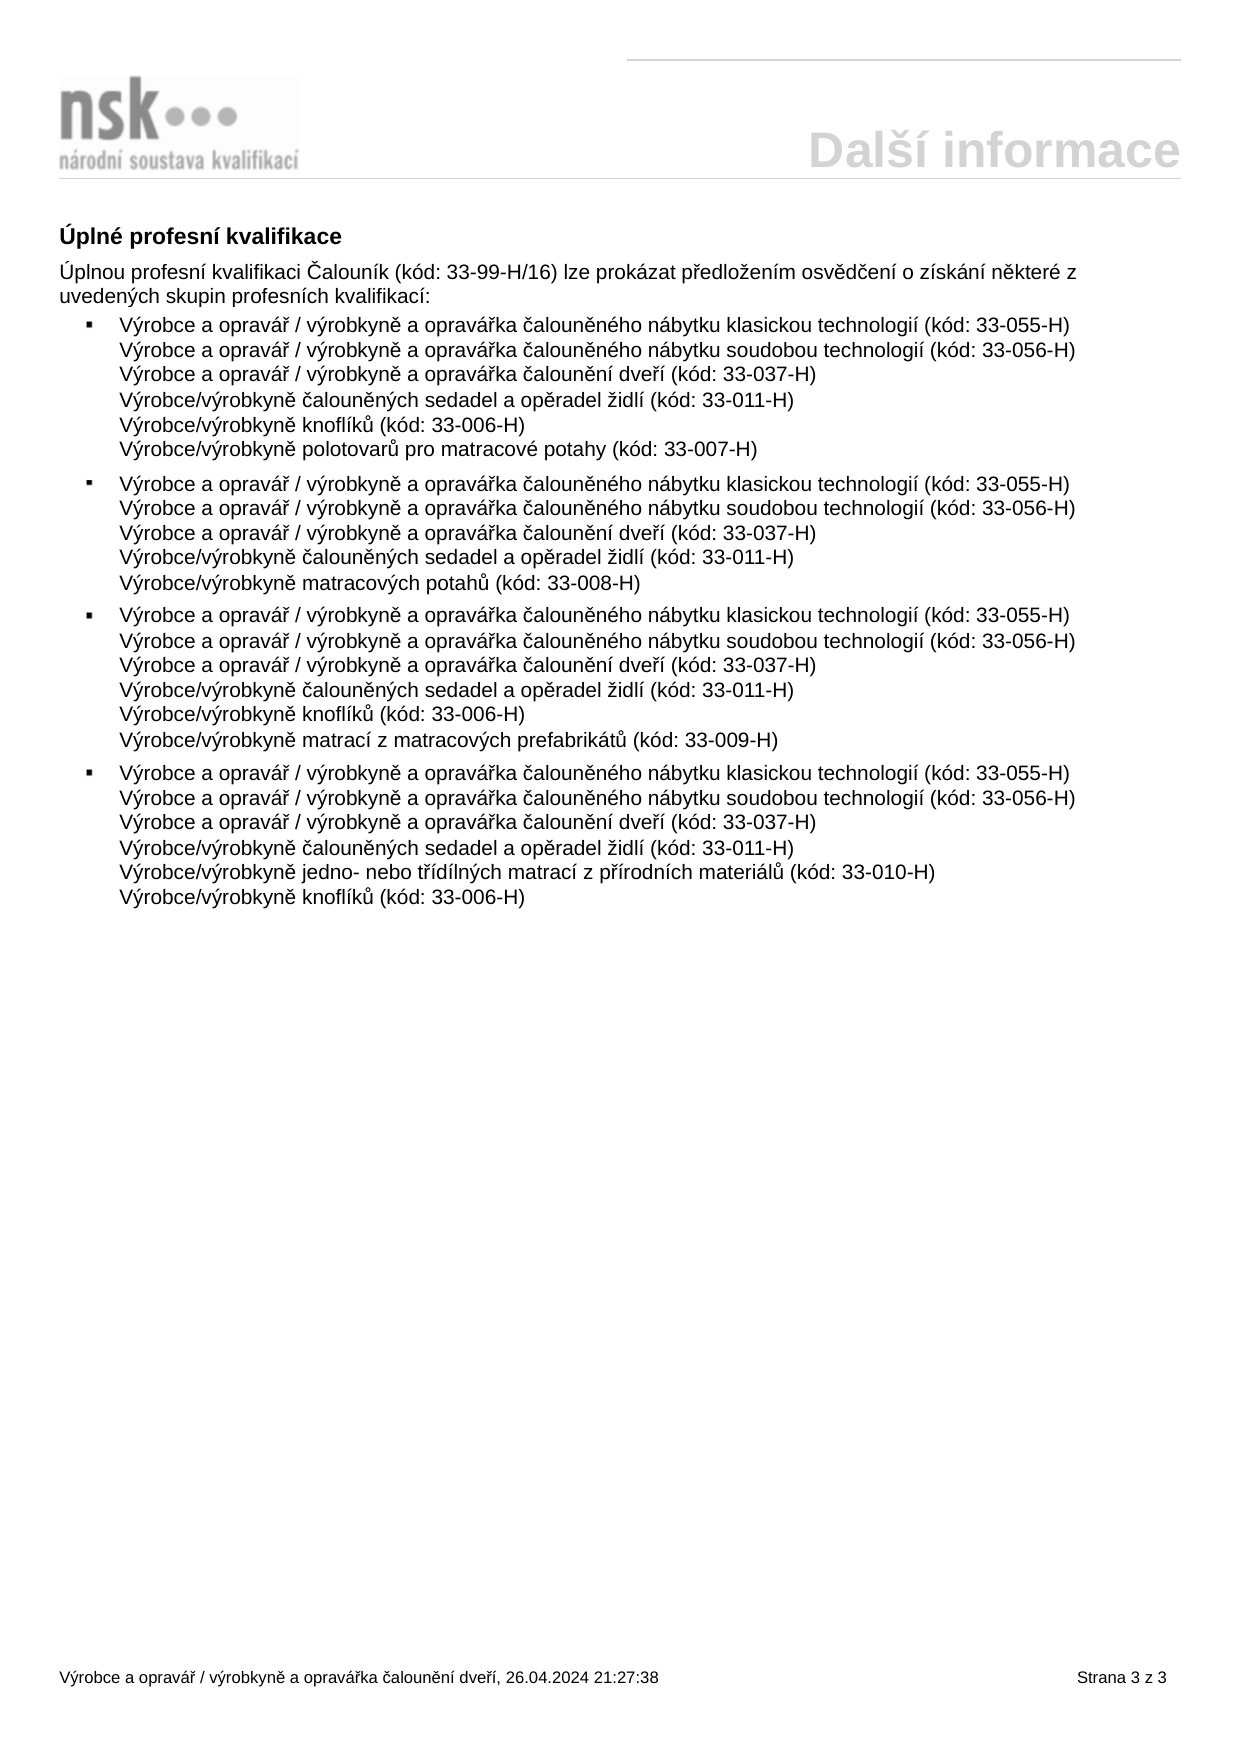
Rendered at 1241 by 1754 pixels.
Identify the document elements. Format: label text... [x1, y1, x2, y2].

table_cell Výrobce a opravář / výrobkyně a opravářka čalouněného nábytku soudobou technologií (kód: 33-056-H) [119, 495, 1181, 521]
table_cell [482, 196, 619, 212]
table_cell [59, 836, 119, 859]
table_cell Výrobce a opravář / výrobkyně a opravářka čalouněného nábytku soudobou technologií (kód: 33-056-H) [119, 629, 1181, 653]
table_cell [619, 1242, 627, 1451]
table_cell Výrobce/výrobkyně knoflíků (kód: 33-006-H) [119, 885, 1181, 909]
table_cell [627, 752, 861, 761]
table_cell [619, 463, 627, 471]
table_cell [119, 463, 482, 471]
table_cell Výrobce a opravář / výrobkyně a opravářka čalounění dveří (kód: 33-037-H) [119, 521, 1181, 545]
table_cell [619, 307, 627, 313]
table_cell Výrobce a opravář / výrobkyně a opravářka čalouněného nábytku klasickou technologií (kód: 33-055-H) [119, 761, 1181, 786]
table_cell [1167, 909, 1181, 942]
table_cell [861, 752, 1167, 761]
table_cell [482, 594, 619, 603]
table_cell [861, 909, 1167, 942]
table_cell Výrobce/výrobkyně polotovarů pro matracové potahy (kód: 33-007-H) [119, 437, 1181, 462]
table_cell Výrobce/výrobkyně knoflíků (kód: 33-006-H) [119, 702, 1181, 728]
table_cell [627, 196, 861, 212]
table_cell [1167, 594, 1181, 603]
table_cell [119, 752, 482, 761]
table_cell [59, 570, 119, 594]
table_cell Úplné profesní kvalifikace [59, 212, 1181, 260]
table_cell [59, 545, 119, 570]
table_cell [1167, 1451, 1181, 1659]
table_cell Výrobce a opravář / výrobkyně a opravářka čalounění dveří (kód: 33-037-H) [119, 362, 1181, 387]
table_cell [119, 1451, 482, 1659]
table_cell [1167, 196, 1181, 212]
table_cell [620, 59, 627, 172]
table_cell [627, 909, 861, 942]
picture [59, 312, 119, 337]
table_cell [1167, 942, 1181, 1242]
table_cell [59, 362, 119, 387]
table_cell [59, 594, 119, 603]
table_cell [119, 196, 482, 212]
table_cell [1167, 1659, 1181, 1695]
table_cell Výrobce a opravář / výrobkyně a opravářka čalounění dveří (kód: 33-037-H) [119, 810, 1181, 836]
table_cell Výrobce/výrobkyně matrací z matracových prefabrikátů (kód: 33-009-H) [119, 728, 1181, 752]
table_cell [861, 463, 1167, 471]
table_cell [59, 702, 119, 728]
table_cell Výrobce/výrobkyně čalouněných sedadel a opěradel židlí (kód: 33-011-H) [119, 388, 1181, 413]
table_cell [627, 463, 861, 471]
table_cell [59, 388, 119, 413]
table_cell [619, 172, 627, 178]
table_cell [119, 172, 482, 178]
table_cell [861, 1451, 1167, 1659]
table_cell [1167, 463, 1181, 471]
table_cell [59, 172, 119, 178]
table_cell [59, 786, 119, 810]
table_cell [627, 307, 861, 313]
table_cell Výrobce a opravář / výrobkyně a opravářka čalounění dveří (kód: 33-037-H) [119, 653, 1181, 678]
table_cell [59, 338, 119, 362]
table_cell [619, 752, 627, 761]
table_cell [59, 521, 119, 545]
table_cell [482, 942, 619, 1242]
table_cell [59, 463, 119, 471]
table_cell [482, 172, 619, 178]
table_cell [861, 1242, 1167, 1451]
table_cell Výrobce/výrobkyně čalouněných sedadel a opěradel židlí (kód: 33-011-H) [119, 678, 1181, 702]
table_cell [59, 942, 119, 1242]
table_cell [861, 942, 1167, 1242]
table_cell [59, 437, 119, 462]
table_cell Úplnou profesní kvalifikaci Čalouník (kód: 33-99-H/16) lze prokázat předložením osvědčení o získání některé z uvedených skupin profesních kvalifikací: [59, 260, 1181, 307]
table_cell [59, 860, 119, 885]
table_cell Výrobce a opravář / výrobkyně a opravářka čalounění dveří, 26.04.2024 21:27:38 [59, 1659, 861, 1695]
table_cell [619, 909, 627, 942]
table_cell [59, 307, 119, 312]
table_cell Výrobce/výrobkyně jedno- nebo třídílných matrací z přírodních materiálů (kód: 33-010-H) [119, 860, 1181, 885]
table_cell [59, 752, 119, 760]
table_cell Strana 3 z 3 [861, 1659, 1167, 1695]
table_cell [59, 728, 119, 752]
table_cell [59, 885, 119, 909]
table_cell [59, 909, 119, 942]
table_cell Výrobce a opravář / výrobkyně a opravářka čalouněného nábytku soudobou technologií (kód: 33-056-H) [119, 786, 1181, 810]
table_cell [1167, 752, 1181, 761]
table_cell [119, 307, 482, 313]
table_cell [119, 909, 482, 942]
table_cell Výrobce/výrobkyně knoflíků (kód: 33-006-H) [119, 413, 1181, 437]
table_cell [482, 752, 619, 761]
table_cell Výrobce/výrobkyně čalouněných sedadel a opěradel židlí (kód: 33-011-H) [119, 836, 1181, 859]
table_cell Výrobce a opravář / výrobkyně a opravářka čalouněného nábytku soudobou technologií (kód: 33-056-H) [119, 338, 1181, 362]
table_cell [59, 413, 119, 437]
table_cell Výrobce/výrobkyně matracových potahů (kód: 33-008-H) [119, 570, 1181, 594]
table_cell [59, 196, 119, 212]
table_cell [59, 678, 119, 702]
table_cell [482, 909, 619, 942]
picture [58, 59, 620, 172]
table_cell [119, 1242, 482, 1451]
table_cell [619, 594, 627, 603]
table_cell [619, 1451, 627, 1659]
table_cell [861, 196, 1167, 212]
table_cell [119, 594, 482, 603]
table_cell [619, 942, 627, 1242]
table_cell Výrobce/výrobkyně čalouněných sedadel a opěradel židlí (kód: 33-011-H) [119, 545, 1181, 570]
table_cell [861, 307, 1167, 313]
table_cell [619, 196, 627, 212]
table_cell [59, 495, 119, 521]
table_cell [59, 629, 119, 653]
table_cell [482, 463, 619, 471]
table_cell [1167, 1242, 1181, 1451]
table_cell Další informace [627, 61, 1181, 178]
table_cell [482, 307, 619, 313]
picture [59, 603, 119, 628]
table_cell [627, 942, 861, 1242]
picture [59, 760, 119, 785]
table_cell [482, 1451, 619, 1659]
table_cell Výrobce a opravář / výrobkyně a opravářka čalouněného nábytku klasickou technologií (kód: 33-055-H) [119, 471, 1181, 495]
table_cell [119, 942, 482, 1242]
table_cell [59, 810, 119, 836]
table_cell [482, 1242, 619, 1451]
table_cell [59, 1242, 119, 1451]
table_cell [59, 653, 119, 678]
table_cell [1167, 307, 1181, 313]
table_cell [627, 1451, 861, 1659]
table_cell [627, 594, 861, 603]
table_cell Výrobce a opravář / výrobkyně a opravářka čalouněného nábytku klasickou technologií (kód: 33-055-H) [119, 603, 1181, 629]
table_cell [627, 1242, 861, 1451]
table_cell [59, 1451, 119, 1659]
table_cell [861, 594, 1167, 603]
table_cell Výrobce a opravář / výrobkyně a opravářka čalouněného nábytku klasickou technologií (kód: 33-055-H) [119, 313, 1181, 338]
picture [59, 471, 119, 494]
table_cell [59, 179, 1181, 196]
